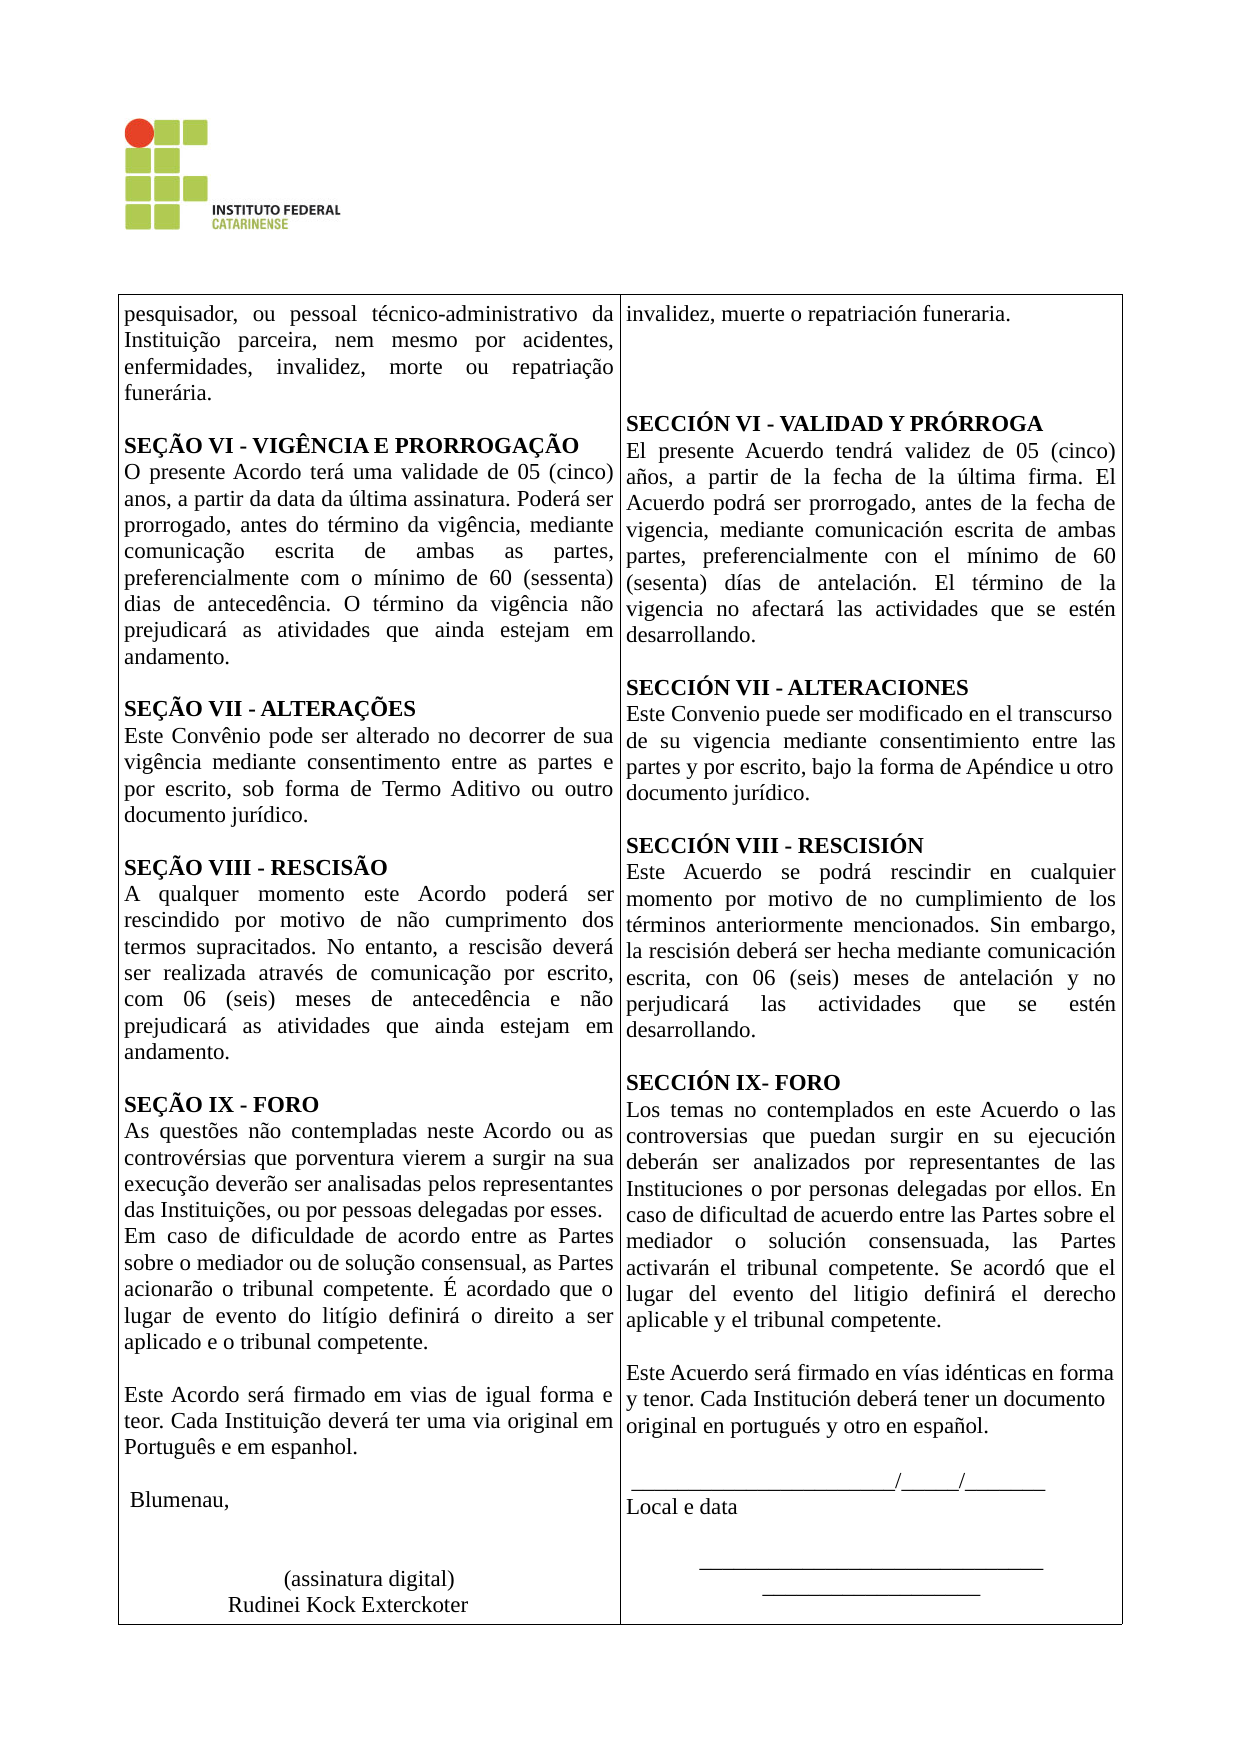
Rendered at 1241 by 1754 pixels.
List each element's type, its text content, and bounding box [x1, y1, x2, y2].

table_header pesquisador, ou pessoal técnico-administrativo da Instituição parceira, nem mesmo por acidentes, enfermidades, invalidez, morte ou repatriação funerária. SEÇÃO VI - VIGÊNCIA E PRORROGAÇÃO O presente Acordo terá uma validade de 05 (cinco) anos, a partir da data da última assinatura. Poderá ser prorrogado, antes do término da vigência, mediante comunicação escrita de ambas as partes, preferencialmente com o mínimo de 60 (sessenta) dias de antecedência. O término da vigência não prejudicará as atividades que ainda estejam em andamento. SEÇÃO VII - ALTERAÇÕES Este Convênio pode ser alterado no decorrer de sua vigência mediante consentimento entre as partes e por escrito, sob forma de Termo Aditivo ou outro documento jurídico. SEÇÃO VIII - RESCISÃO A qualquer momento este Acordo poderá ser rescindido por motivo de não cumprimento dos termos supracitados. No entanto, a rescisão deverá ser realizada através de comunicação por escrito, com 06 (seis) meses de antecedência e não prejudicará as atividades que ainda estejam em andamento. SEÇÃO IX - FORO As questões não contempladas neste Acordo ou as controvérsias que porventura vierem a surgir na sua execução deverão ser analisadas pelos representantes das Instituições, ou por pessoas delegadas por esses. Em caso de dificuldade de acordo entre as Partes sobre o mediador ou de solução consensual, as Partes acionarão o tribunal competente. É acordado que o lugar de evento do litígio definirá o direito a ser aplicado e o tribunal competente. Este Acordo será firmado em vias de igual forma e teor. Cada Instituição deverá ter uma via original em Português e em espanhol. Blumenau, (assinatura digital) Rudinei Kock Exterckoter [119, 295, 620, 1624]
table_header invalidez, muerte o repatriación funeraria. SECCIÓN VI - VALIDAD Y PRÓRROGA El presente Acuerdo tendrá validez de 05 (cinco) años, a partir de la fecha de la última firma. El Acuerdo podrá ser prorrogado, antes de la fecha de vigencia, mediante comunicación escrita de ambas partes, preferencialmente con el mínimo de 60 (sesenta) días de antelación. El término de la vigencia no afectará las actividades que se estén desarrollando. SECCIÓN VII - ALTERACIONES Este Convenio puede ser modificado en el transcurso de su vigencia mediante consentimiento entre las partes y por escrito, bajo la forma de Apéndice u otro documento jurídico. SECCIÓN VIII - RESCISIÓN Este Acuerdo se podrá rescindir en cualquier momento por motivo de no cumplimiento de los términos anteriormente mencionados. Sin embargo, la rescisión deberá ser hecha mediante comunicación escrita, con 06 (seis) meses de antelación y no perjudicará las actividades que se estén desarrollando. SECCIÓN IX- FORO Los temas no contemplados en este Acuerdo o las controversias que puedan surgir en su ejecución deberán ser analizados por representantes de las Instituciones o por personas delegadas por ellos. En caso de dificultad de acuerdo entre las Partes sobre el mediador o solución consensuada, las Partes activarán el tribunal competente. Se acordó que el lugar del evento del litigio definirá el derecho aplicable y el tribunal competente. Este Acuerdo será firmado en vías idénticas en forma y tenor. Cada Institución deberá tener un documento original en portugués y otro en español. _______________________/_____/_______ Local e data ______________________________ ___________________ [621, 295, 1122, 1624]
picture [124, 118, 341, 230]
